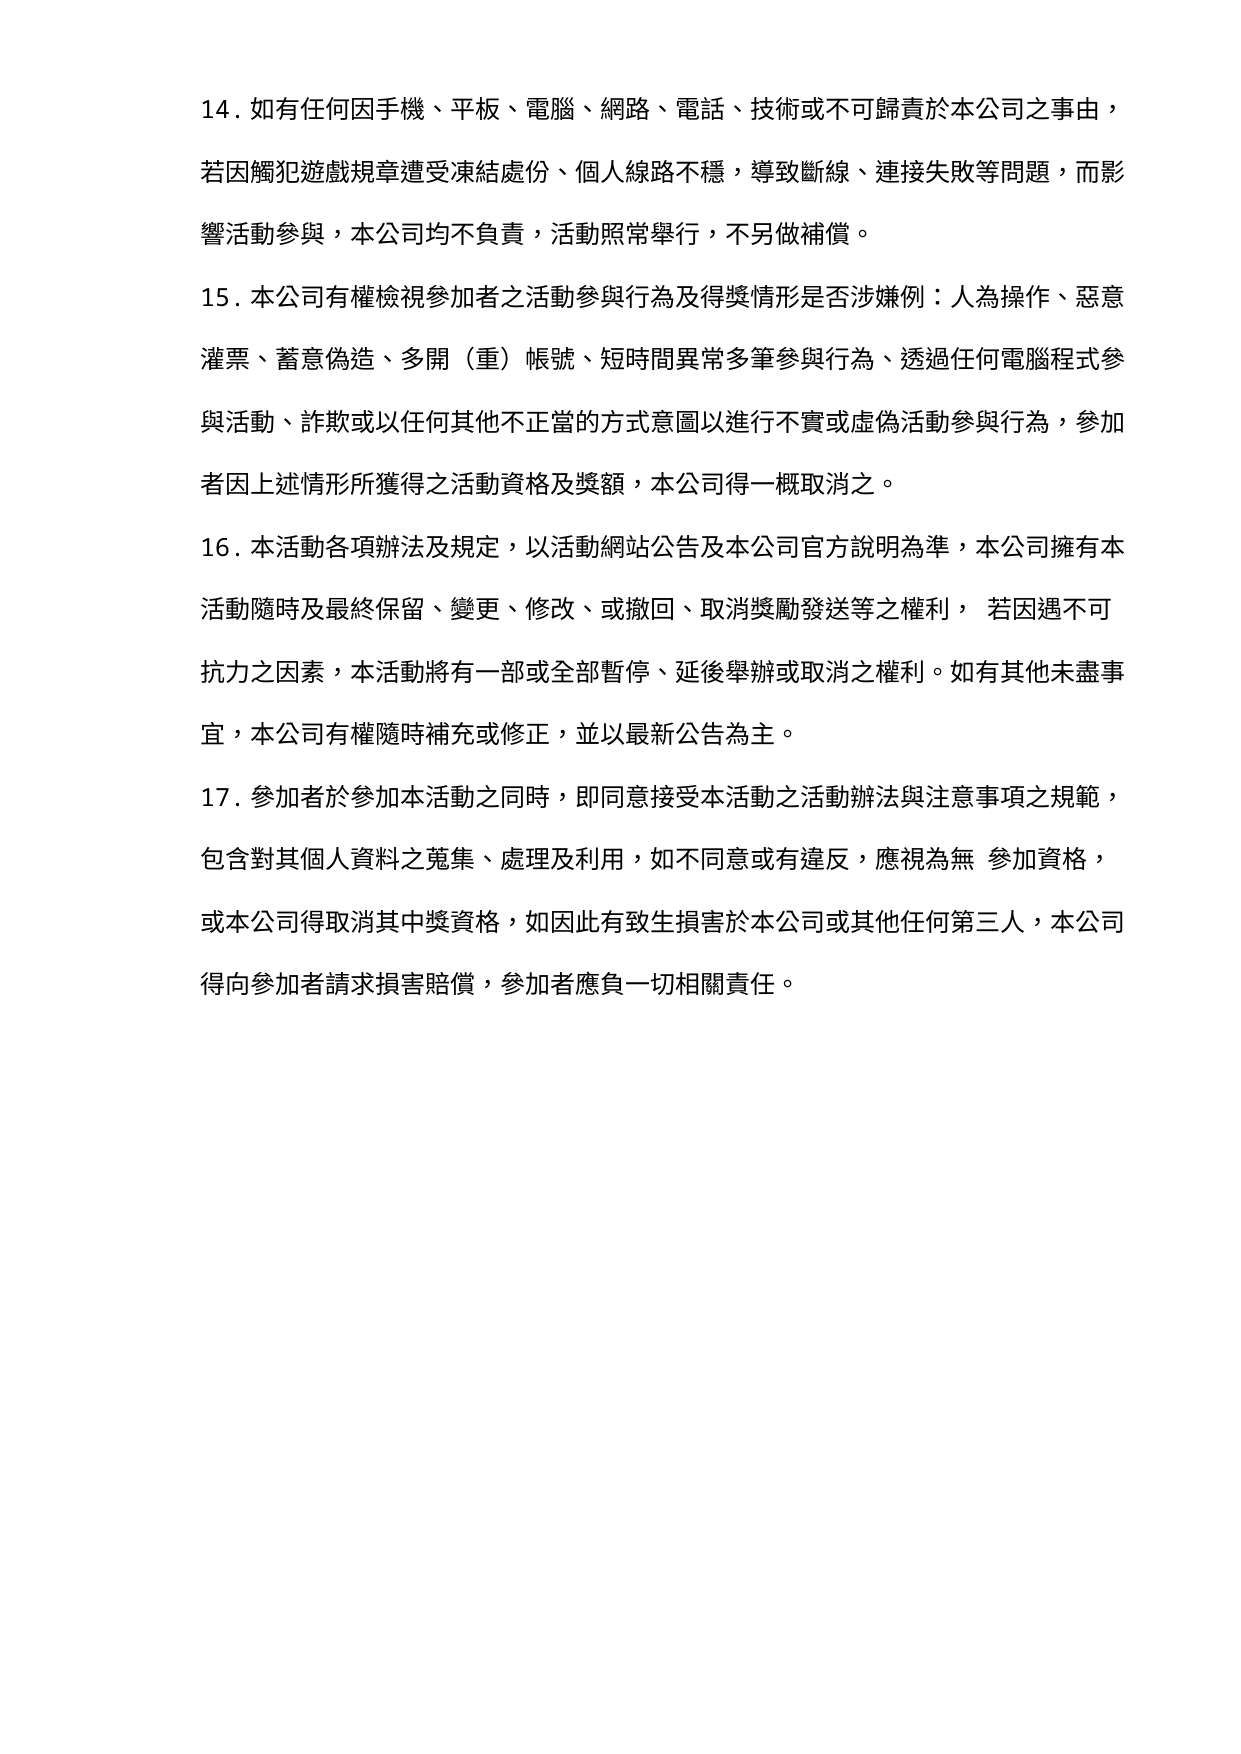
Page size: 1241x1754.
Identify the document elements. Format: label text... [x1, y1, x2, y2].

list 參加者於參加本活動之同時，即同意接受本活動之活動辦法與注意事項之規範，包含對其個人資料之蒐集、處理及利用，如不同意或有違反，應視為無 參加資格，或本公司得取消其中獎資格，如因此有致生損害於本公司或其他任何第三人，本公司得向參加者請求損害賠償，參加者應負一切相關責任。 [200, 753, 1137, 1003]
list 本公司有權檢視參加者之活動參與行為及得獎情形是否涉嫌例：人為操作、惡意灌票、蓄意偽造、多開（重）帳號、短時間異常多筆參與行為、透過任何電腦程式參與活動、詐欺或以任何其他不正當的方式意圖以進行不實或虛偽活動參與行為，參加者因上述情形所獲得之活動資格及獎額，本公司得一概取消之。 [200, 253, 1137, 503]
list 本活動各項辦法及規定，以活動網站公告及本公司官方說明為準，本公司擁有本活動隨時及最終保留、變更、修改、或撤回、取消獎勵發送等之權利， 若因遇不可抗力之因素，本活動將有一部或全部暫停、延後舉辦或取消之權利。如有其他未盡事宜，本公司有權隨時補充或修正，並以最新公告為主。 [200, 503, 1137, 753]
list 如有任何因手機、平板、電腦、網路、電話、技術或不可歸責於本公司之事由，若因觸犯遊戲規章遭受凍結處份、個人線路不穩，導致斷線、連接失敗等問題，而影響活動參與，本公司均不負責，活動照常舉行，不另做補償。 [200, 66, 1137, 253]
